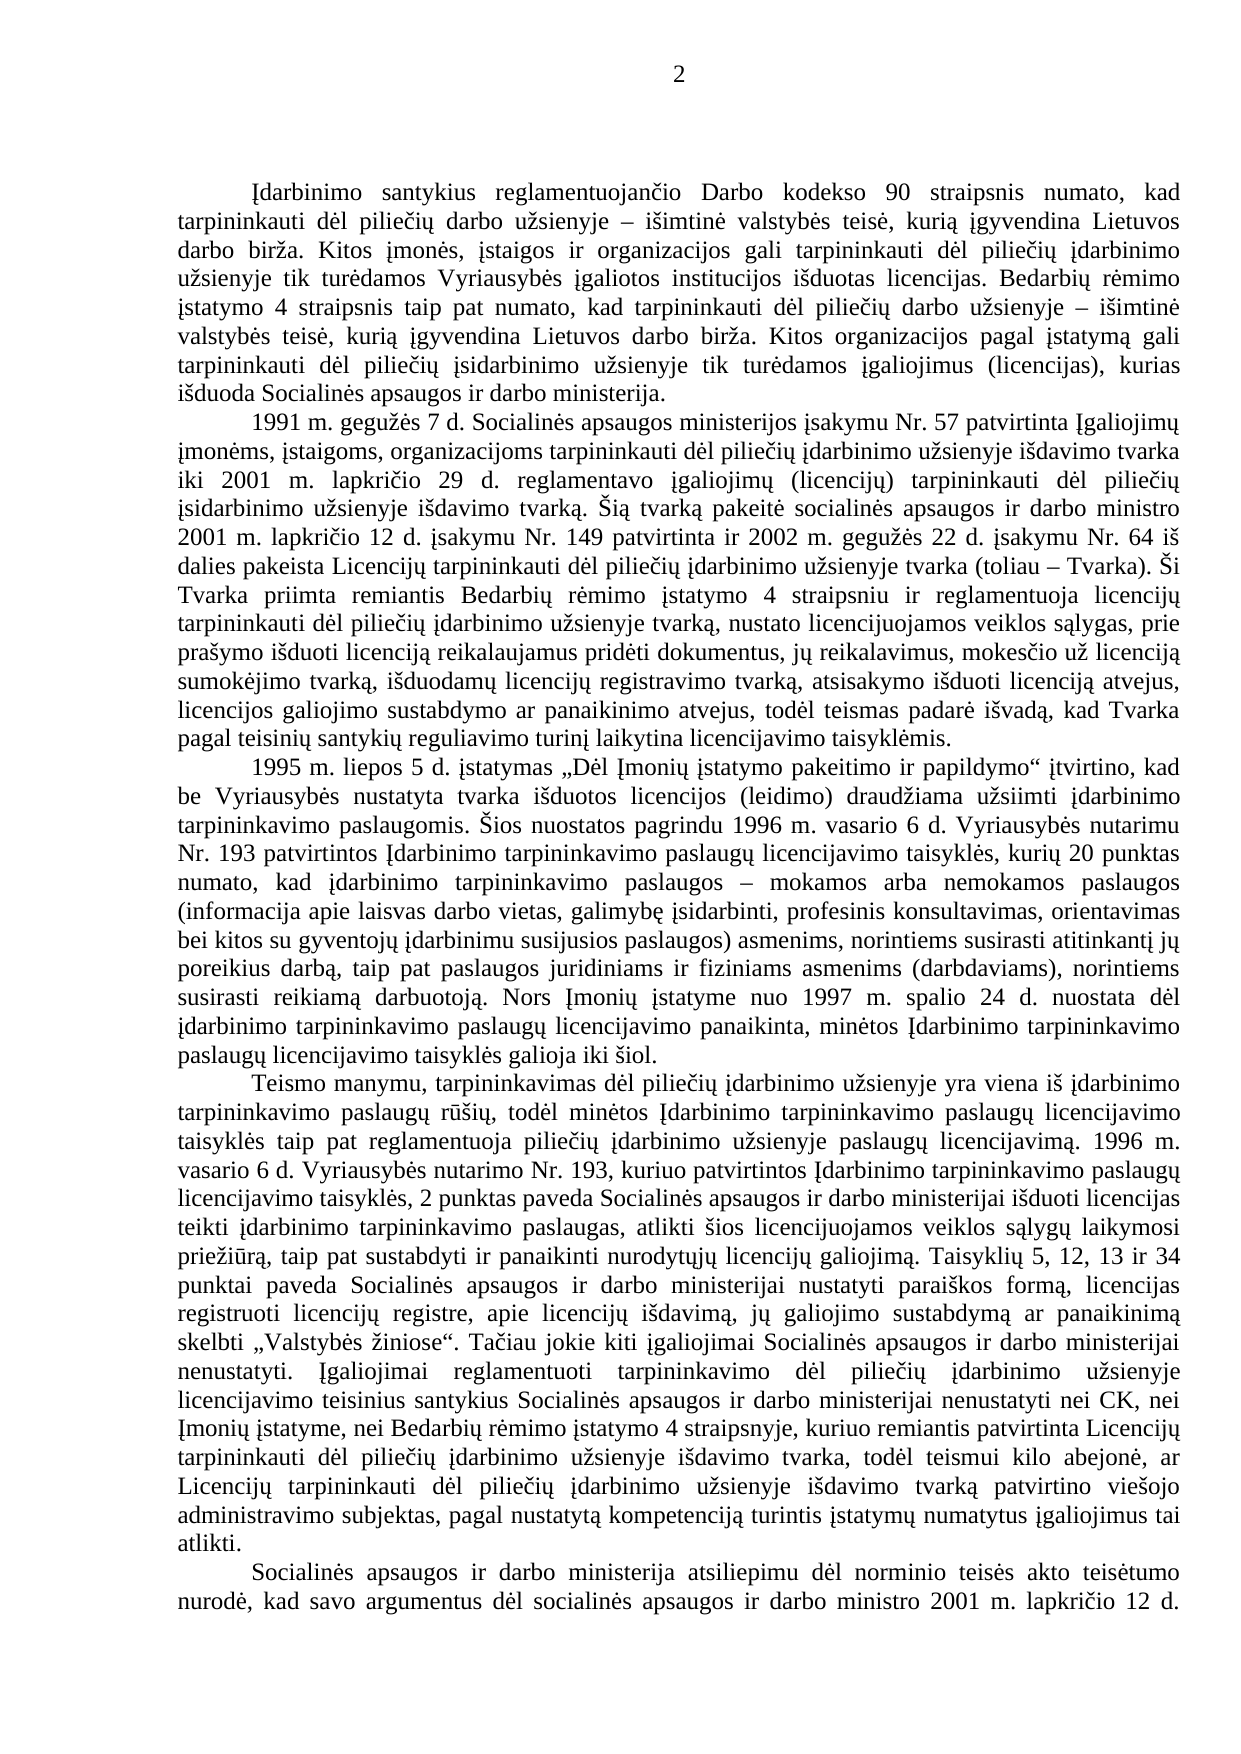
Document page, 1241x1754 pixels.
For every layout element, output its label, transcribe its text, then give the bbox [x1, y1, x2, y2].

text Teismo manymu, tarpininkavimas dėl piliečių įdarbinimo užsienyje yra viena iš įdarbinimo tarpininkavimo paslaugų rūšių, todėl minėtos Įdarbinimo tarpininkavimo paslaugų licencijavimo taisyklės taip pat reglamentuoja piliečių įdarbinimo užsienyje paslaugų licencijavimą. 1996 m. vasario 6 d. Vyriausybės nutarimo Nr. 193, kuriuo patvirtintos Įdarbinimo tarpininkavimo paslaugų licencijavimo taisyklės, 2 punktas paveda Socialinės apsaugos ir darbo ministerijai išduoti licencijas teikti įdarbinimo tarpininkavimo paslaugas, atlikti šios licencijuojamos veiklos sąlygų laikymosi priežiūrą, taip pat sustabdyti ir panaikinti nurodytųjų licencijų galiojimą. Taisyklių 5, 12, 13 ir 34 punktai paveda Socialinės apsaugos ir darbo ministerijai nustatyti paraiškos formą, licencijas registruoti licencijų registre, apie licencijų išdavimą, jų galiojimo sustabdymą ar panaikinimą skelbti „Valstybės žiniose“. Tačiau jokie kiti įgaliojimai Socialinės apsaugos ir darbo ministerijai nenustatyti. Įgaliojimai reglamentuoti tarpininkavimo dėl piliečių įdarbinimo užsienyje licencijavimo teisinius santykius Socialinės apsaugos ir darbo ministerijai nenustatyti nei CK, nei Įmonių įstatyme, nei Bedarbių rėmimo įstatymo 4 straipsnyje, kuriuo remiantis patvirtinta Licencijų tarpininkauti dėl piliečių įdarbinimo užsienyje išdavimo tvarka, todėl teismui kilo abejonė, ar Licencijų tarpininkauti dėl piliečių įdarbinimo užsienyje išdavimo tvarką patvirtino viešojo administravimo subjektas, pagal nustatytą kompetenciją turintis įstatymų numatytus įgaliojimus tai atlikti. [177, 1068, 1181, 1557]
text Socialinės apsaugos ir darbo ministerija atsiliepimu dėl norminio teisės akto teisėtumo nurodė, kad savo argumentus dėl socialinės apsaugos ir darbo ministro 2001 m. lapkričio 12 d. [177, 1557, 1181, 1615]
text 1991 m. gegužės 7 d. Socialinės apsaugos ministerijos įsakymu Nr. 57 patvirtinta Įgaliojimų įmonėms, įstaigoms, organizacijoms tarpininkauti dėl piliečių įdarbinimo užsienyje išdavimo tvarka iki 2001 m. lapkričio 29 d. reglamentavo įgaliojimų (licencijų) tarpininkauti dėl piliečių įsidarbinimo užsienyje išdavimo tvarką. Šią tvarką pakeitė socialinės apsaugos ir darbo ministro 2001 m. lapkričio 12 d. įsakymu Nr. 149 patvirtinta ir 2002 m. gegužės 22 d. įsakymu Nr. 64 iš dalies pakeista Licencijų tarpininkauti dėl piliečių įdarbinimo užsienyje tvarka (toliau – Tvarka). Ši Tvarka priimta remiantis Bedarbių rėmimo įstatymo 4 straipsniu ir reglamentuoja licencijų tarpininkauti dėl piliečių įdarbinimo užsienyje tvarką, nustato licencijuojamos veiklos sąlygas, prie prašymo išduoti licenciją reikalaujamus pridėti dokumentus, jų reikalavimus, mokesčio už licenciją sumokėjimo tvarką, išduodamų licencijų registravimo tvarką, atsisakymo išduoti licenciją atvejus, licencijos galiojimo sustabdymo ar panaikinimo atvejus, todėl teismas padarė išvadą, kad Tvarka pagal teisinių santykių reguliavimo turinį laikytina licencijavimo taisyklėmis. [177, 407, 1181, 752]
text 1995 m. liepos 5 d. įstatymas „Dėl Įmonių įstatymo pakeitimo ir papildymo“ įtvirtino, kad be Vyriausybės nustatyta tvarka išduotos licencijos (leidimo) draudžiama užsiimti įdarbinimo tarpininkavimo paslaugomis. Šios nuostatos pagrindu 1996 m. vasario 6 d. Vyriausybės nutarimu Nr. 193 patvirtintos Įdarbinimo tarpininkavimo paslaugų licencijavimo taisyklės, kurių 20 punktas numato, kad įdarbinimo tarpininkavimo paslaugos – mokamos arba nemokamos paslaugos (informacija apie laisvas darbo vietas, galimybę įsidarbinti, profesinis konsultavimas, orientavimas bei kitos su gyventojų įdarbinimu susijusios paslaugos) asmenims, norintiems susirasti atitinkantį jų poreikius darbą, taip pat paslaugos juridiniams ir fiziniams asmenims (darbdaviams), norintiems susirasti reikiamą darbuotoją. Nors Įmonių įstatyme nuo 1997 m. spalio 24 d. nuostata dėl įdarbinimo tarpininkavimo paslaugų licencijavimo panaikinta, minėtos Įdarbinimo tarpininkavimo paslaugų licencijavimo taisyklės galioja iki šiol. [177, 752, 1181, 1068]
text Įdarbinimo santykius reglamentuojančio Darbo kodekso 90 straipsnis numato, kad tarpininkauti dėl piliečių darbo užsienyje – išimtinė valstybės teisė, kurią įgyvendina Lietuvos darbo birža. Kitos įmonės, įstaigos ir organizacijos gali tarpininkauti dėl piliečių įdarbinimo užsienyje tik turėdamos Vyriausybės įgaliotos institucijos išduotas licencijas. Bedarbių rėmimo įstatymo 4 straipsnis taip pat numato, kad tarpininkauti dėl piliečių darbo užsienyje – išimtinė valstybės teisė, kurią įgyvendina Lietuvos darbo birža. Kitos organizacijos pagal įstatymą gali tarpininkauti dėl piliečių įsidarbinimo užsienyje tik turėdamos įgaliojimus (licencijas), kurias išduoda Socialinės apsaugos ir darbo ministerija. [177, 177, 1181, 407]
